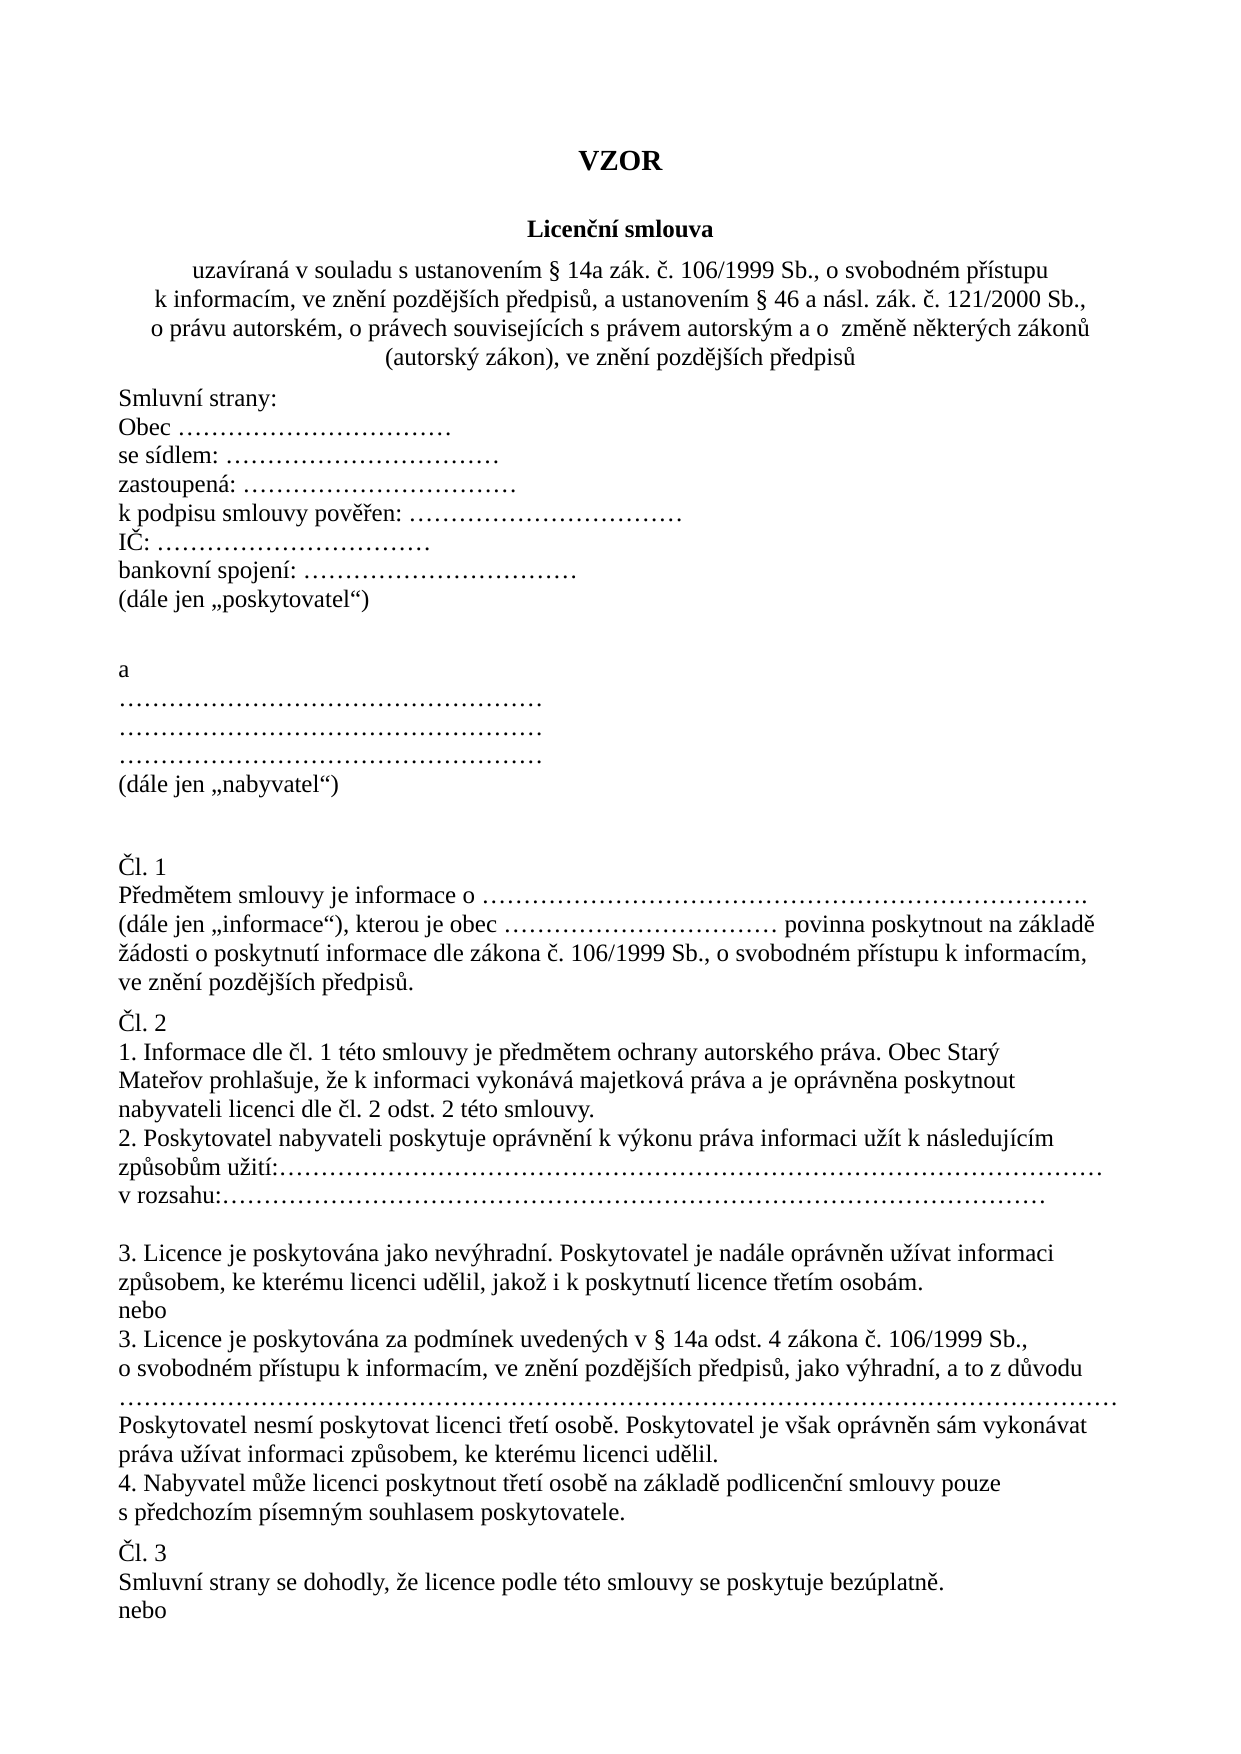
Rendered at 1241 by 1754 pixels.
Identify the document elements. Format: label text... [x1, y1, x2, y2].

subtitle VZOR [118, 143, 1122, 177]
text uzavíraná v souladu s ustanovením § 14a zák. č. 106/1999 Sb., o svobodném přístupu k informacím, ve znění pozdějších předpisů, a ustanovením § 46 a násl. zák. č. 121/2000 Sb., o právu autorském, o právech souvisejících s právem autorským a o změně některých zákonů (autorský zákon), ve znění pozdějších předpisů [118, 255, 1122, 370]
subtitle Licenční smlouva [118, 214, 1122, 243]
text Čl. 1 Předmětem smlouvy je informace o ………………………………………………………………. (dále jen „informace“), kterou je obec …………………………… povinna poskytnout na základě žádosti o poskytnutí informace dle zákona č. 106/1999 Sb., o svobodném přístupu k informacím, ve znění pozdějších předpisů. [118, 852, 1122, 995]
text Čl. 3 Smluvní strany se dohodly, že licence podle této smlouvy se poskytuje bezúplatně. nebo [118, 1538, 1122, 1624]
text Smluvní strany: Obec …………………………… se sídlem: …………………………… zastoupená: …………………………… k podpisu smlouvy pověřen: …………………………… IČ: …………………………… bankovní spojení: …………………………… (dále jen „poskytovatel“) [118, 383, 1122, 642]
text a …………………………………………… …………………………………………… …………………………………………… (dále jen „nabyvatel“) [118, 654, 1122, 798]
text Čl. 2 1. Informace dle čl. 1 této smlouvy je předmětem ochrany autorského práva. Obec Starý Mateřov prohlašuje, že k informaci vykonává majetková práva a je oprávněna poskytnout nabyvateli licenci dle čl. 2 odst. 2 této smlouvy. 2. Poskytovatel nabyvateli poskytuje oprávnění k výkonu práva informaci užít k následujícím způsobům užití:……………………………………………………………………………………… v rozsahu:……………………………………………………………………………………… 3. Licence je poskytována jako nevýhradní. Poskytovatel je nadále oprávněn užívat informaci způsobem, ke kterému licenci udělil, jakož i k poskytnutí licence třetím osobám. nebo 3. Licence je poskytována za podmínek uvedených v § 14a odst. 4 zákona č. 106/1999 Sb., o svobodném přístupu k informacím, ve znění pozdějších předpisů, jako výhradní, a to z důvodu ………………………………………………………………………………………………………… Poskytovatel nesmí poskytovat licenci třetí osobě. Poskytovatel je však oprávněn sám vykonávat práva užívat informaci způsobem, ke kterému licenci udělil. 4. Nabyvatel může licenci poskytnout třetí osobě na základě podlicenční smlouvy pouze s předchozím písemným souhlasem poskytovatele. [118, 1008, 1122, 1525]
